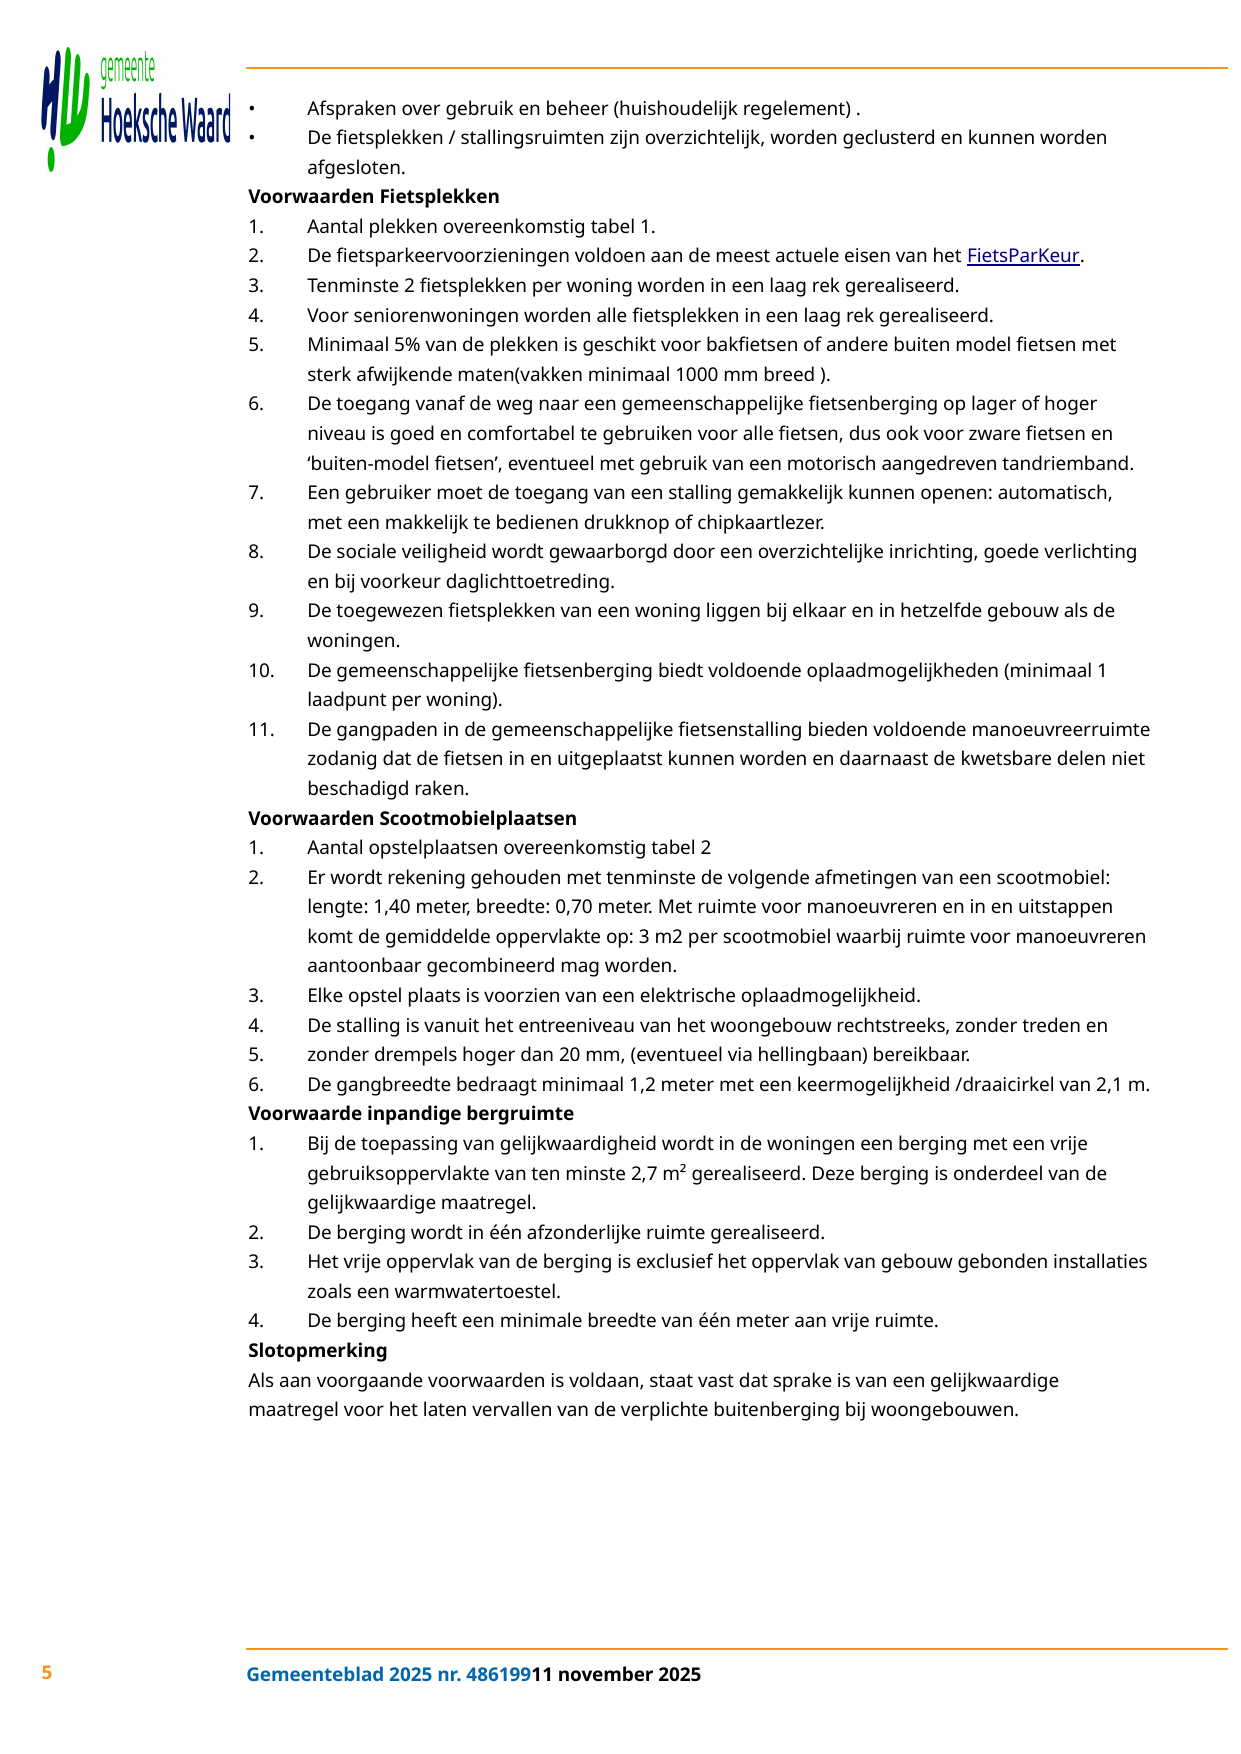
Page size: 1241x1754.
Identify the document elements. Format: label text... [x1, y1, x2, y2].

text Slotopmerking [248, 1337, 1152, 1363]
list De gangpaden in de gemeenschappelijke fietsenstalling bieden voldoende manoeuvreerruimte zodanig dat de fietsen in en uitgeplaatst kunnen worden en daarnaast de kwetsbare delen niet beschadigd raken. [248, 716, 1152, 801]
picture [41, 47, 231, 172]
text Voorwaarden Scootmobielplaatsen [248, 805, 1152, 831]
list Er wordt rekening gehouden met tenminste de volgende afmetingen van een scootmobiel: lengte: 1,40 meter, breedte: 0,70 meter. Met ruimte voor manoeuvreren en in en uitstappen komt de gemiddelde oppervlakte op: 3 m2 per scootmobiel waarbij ruimte voor manoeuvreren aantoonbaar gecombineerd mag worden. [248, 864, 1152, 978]
text Voorwaarden Fietsplekken [248, 183, 1152, 209]
list De berging wordt in één afzonderlijke ruimte gerealiseerd. [248, 1219, 1152, 1245]
list zonder drempels hoger dan 20 mm, (eventueel via hellingbaan) bereikbaar. [248, 1041, 1152, 1067]
list Aantal plekken overeenkomstig tabel 1. [248, 213, 1152, 239]
list De toegang vanaf de weg naar een gemeenschappelijke fietsenberging op lager of hoger niveau is goed en comfortabel te gebruiken voor alle fietsen, dus ook voor zware fietsen en ‘buiten-model fietsen’, eventueel met gebruik van een motorisch aangedreven tandriemband. [248, 391, 1152, 476]
list Bij de toepassing van gelijkwaardigheid wordt in de woningen een berging met een vrije gebruiksoppervlakte van ten minste 2,7 m² gerealiseerd. Deze berging is onderdeel van de gelijkwaardige maatregel. [248, 1130, 1152, 1215]
list Voor seniorenwoningen worden alle fietsplekken in een laag rek gerealiseerd. [248, 302, 1152, 328]
list De gangbreedte bedraagt minimaal 1,2 meter met een keermogelijkheid /draaicirkel van 2,1 m. [248, 1071, 1152, 1097]
list Het vrije oppervlak van de berging is exclusief het oppervlak van gebouw gebonden installaties zoals een warmwatertoestel. [248, 1248, 1152, 1304]
list Elke opstel plaats is voorzien van een elektrische oplaadmogelijkheid. [248, 982, 1152, 1008]
text Voorwaarde inpandige bergruimte [248, 1101, 1152, 1126]
text Als aan voorgaande voorwaarden is voldaan, staat vast dat sprake is van een gelijkwaardige maatregel voor het laten vervallen van de verplichte buitenberging bij woongebouwen. [248, 1367, 1152, 1422]
list De toegewezen fietsplekken van een woning liggen bij elkaar en in hetzelfde gebouw als de woningen. [248, 598, 1152, 653]
list De fietsplekken / stallingsruimten zijn overzichtelijk, worden geclusterd en kunnen worden afgesloten. [248, 124, 1152, 180]
list De berging heeft een minimale breedte van één meter aan vrije ruimte. [248, 1308, 1152, 1333]
list De stalling is vanuit het entreeniveau van het woongebouw rechtstreeks, zonder treden en [248, 1012, 1152, 1038]
list Aantal opstelplaatsen overeenkomstig tabel 2 [248, 834, 1152, 860]
list De fietsparkeervoorzieningen voldoen aan de meest actuele eisen van het FietsParKeur. [248, 243, 1152, 268]
list Afspraken over gebruik en beheer (huishoudelijk regelement) . [248, 95, 1152, 121]
list De gemeenschappelijke fietsenberging biedt voldoende oplaadmogelijkheden (minimaal 1 laadpunt per woning). [248, 657, 1152, 712]
list De sociale veiligheid wordt gewaarborgd door een overzichtelijke inrichting, goede verlichting en bij voorkeur daglichttoetreding. [248, 538, 1152, 594]
list Een gebruiker moet de toegang van een stalling gemakkelijk kunnen openen: automatisch, met een makkelijk te bedienen drukknop of chipkaartlezer. [248, 479, 1152, 535]
list Tenminste 2 fietsplekken per woning worden in een laag rek gerealiseerd. [248, 272, 1152, 298]
list Minimaal 5% van de plekken is geschikt voor bakfietsen of andere buiten model fietsen met sterk afwijkende maten(vakken minimaal 1000 mm breed ). [248, 331, 1152, 387]
